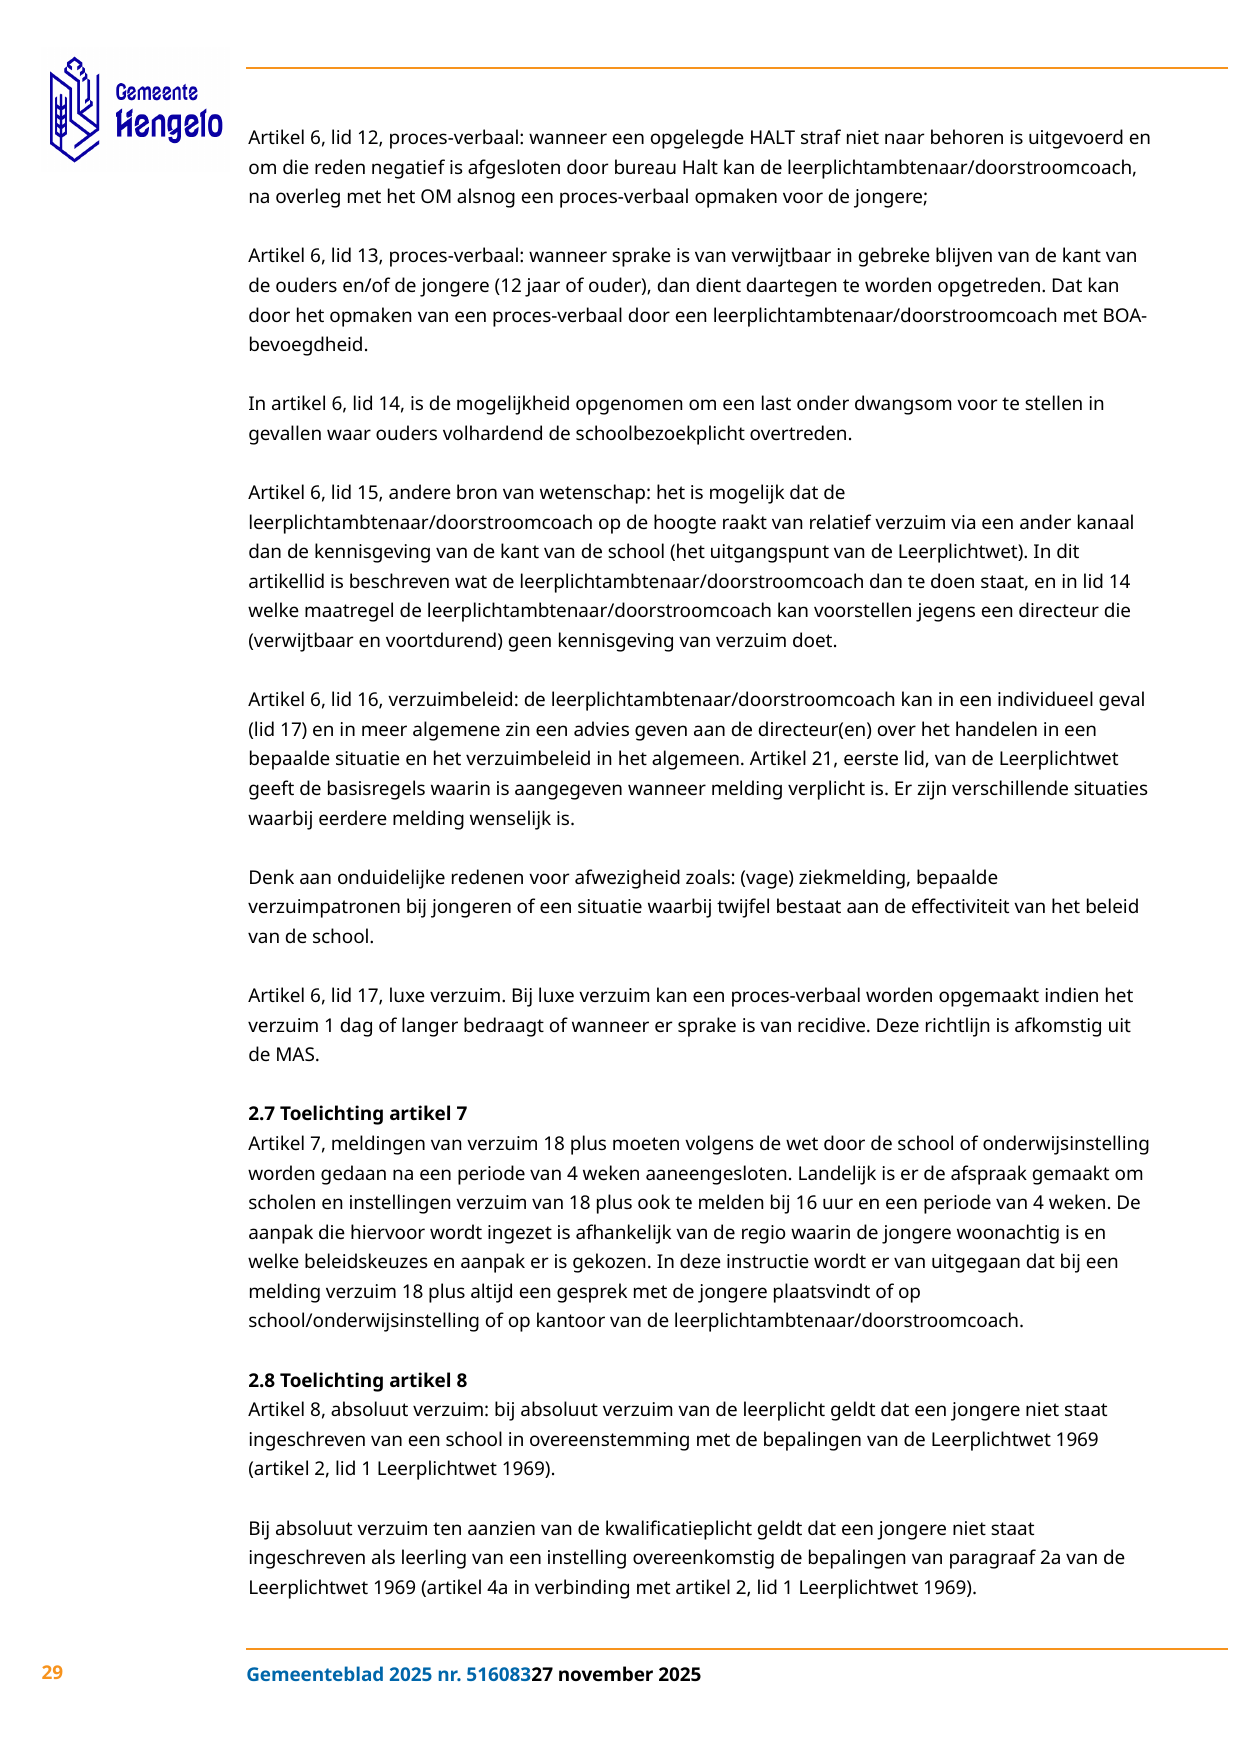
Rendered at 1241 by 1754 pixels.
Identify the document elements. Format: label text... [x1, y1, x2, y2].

text Artikel 6, lid 16, verzuimbeleid: de leerplichtambtenaar/doorstroomcoach kan in een individueel geval (lid 17) en in meer algemene zin een advies geven aan de directeur(en) over het handelen in een bepaalde situatie en het verzuimbeleid in het algemeen. Artikel 21, eerste lid, van de Leerplichtwet geeft de basisregels waarin is aangegeven wanneer melding verplicht is. Er zijn verschillende situaties waarbij eerdere melding wenselijk is. [248, 686, 1152, 831]
text Artikel 6, lid 12, proces-verbaal: wanneer een opgelegde HALT straf niet naar behoren is uitgevoerd en om die reden negatief is afgesloten door bureau Halt kan de leerplichtambtenaar/doorstroomcoach, na overleg met het OM alsnog een proces-verbaal opmaken voor de jongere; [248, 124, 1152, 209]
text 2.8 Toelichting artikel 8 [248, 1367, 1152, 1393]
text Denk aan onduidelijke redenen voor afwezigheid zoals: (vage) ziekmelding, bepaalde verzuimpatronen bij jongeren of een situatie waarbij twijfel bestaat aan de effectiviteit van het beleid van de school. [248, 864, 1152, 949]
text In artikel 6, lid 14, is de mogelijkheid opgenomen om een last onder dwangsom voor te stellen in gevallen waar ouders volhardend de schoolbezoekplicht overtreden. [248, 391, 1152, 446]
text Artikel 6, lid 13, proces-verbaal: wanneer sprake is van verwijtbaar in gebreke blijven van de kant van de ouders en/of de jongere (12 jaar of ouder), dan dient daartegen te worden opgetreden. Dat kan door het opmaken van een proces-verbaal door een leerplichtambtenaar/doorstroomcoach met BOA-bevoegdheid. [248, 243, 1152, 357]
text Artikel 8, absoluut verzuim: bij absoluut verzuim van de leerplicht geldt dat een jongere niet staat ingeschreven van een school in overeenstemming met de bepalingen van de Leerplichtwet 1969 (artikel 2, lid 1 Leerplichtwet 1969). [248, 1396, 1152, 1481]
text Artikel 7, meldingen van verzuim 18 plus moeten volgens de wet door de school of onderwijsinstelling worden gedaan na een periode van 4 weken aaneengesloten. Landelijk is er de afspraak gemaakt om scholen en instellingen verzuim van 18 plus ook te melden bij 16 uur en een periode van 4 weken. De aanpak die hiervoor wordt ingezet is afhankelijk van de regio waarin de jongere woonachtig is en welke beleidskeuzes en aanpak er is gekozen. In deze instructie wordt er van uitgegaan dat bij een melding verzuim 18 plus altijd een gesprek met de jongere plaatsvindt of op school/onderwijsinstelling of op kantoor van de leerplichtambtenaar/doorstroomcoach. [248, 1130, 1152, 1333]
text Artikel 6, lid 15, andere bron van wetenschap: het is mogelijk dat de leerplichtambtenaar/doorstroomcoach op de hoogte raakt van relatief verzuim via een ander kanaal dan de kennisgeving van de kant van de school (het uitgangspunt van de Leerplichtwet). In dit artikellid is beschreven wat de leerplichtambtenaar/doorstroomcoach dan te doen staat, en in lid 14 welke maatregel de leerplichtambtenaar/doorstroomcoach kan voorstellen jegens een directeur die (verwijtbaar en voortdurend) geen kennisgeving van verzuim doet. [248, 479, 1152, 653]
picture [41, 47, 231, 172]
text Bij absoluut verzuim ten aanzien van de kwalificatieplicht geldt dat een jongere niet staat ingeschreven als leerling van een instelling overeenkomstig de bepalingen van paragraaf 2a van de Leerplichtwet 1969 (artikel 4a in verbinding met artikel 2, lid 1 Leerplichtwet 1969). [248, 1515, 1152, 1600]
text 2.7 Toelichting artikel 7 [248, 1101, 1152, 1126]
text Artikel 6, lid 17, luxe verzuim. Bij luxe verzuim kan een proces-verbaal worden opgemaakt indien het verzuim 1 dag of langer bedraagt of wanneer er sprake is van recidive. Deze richtlijn is afkomstig uit de MAS. [248, 982, 1152, 1067]
